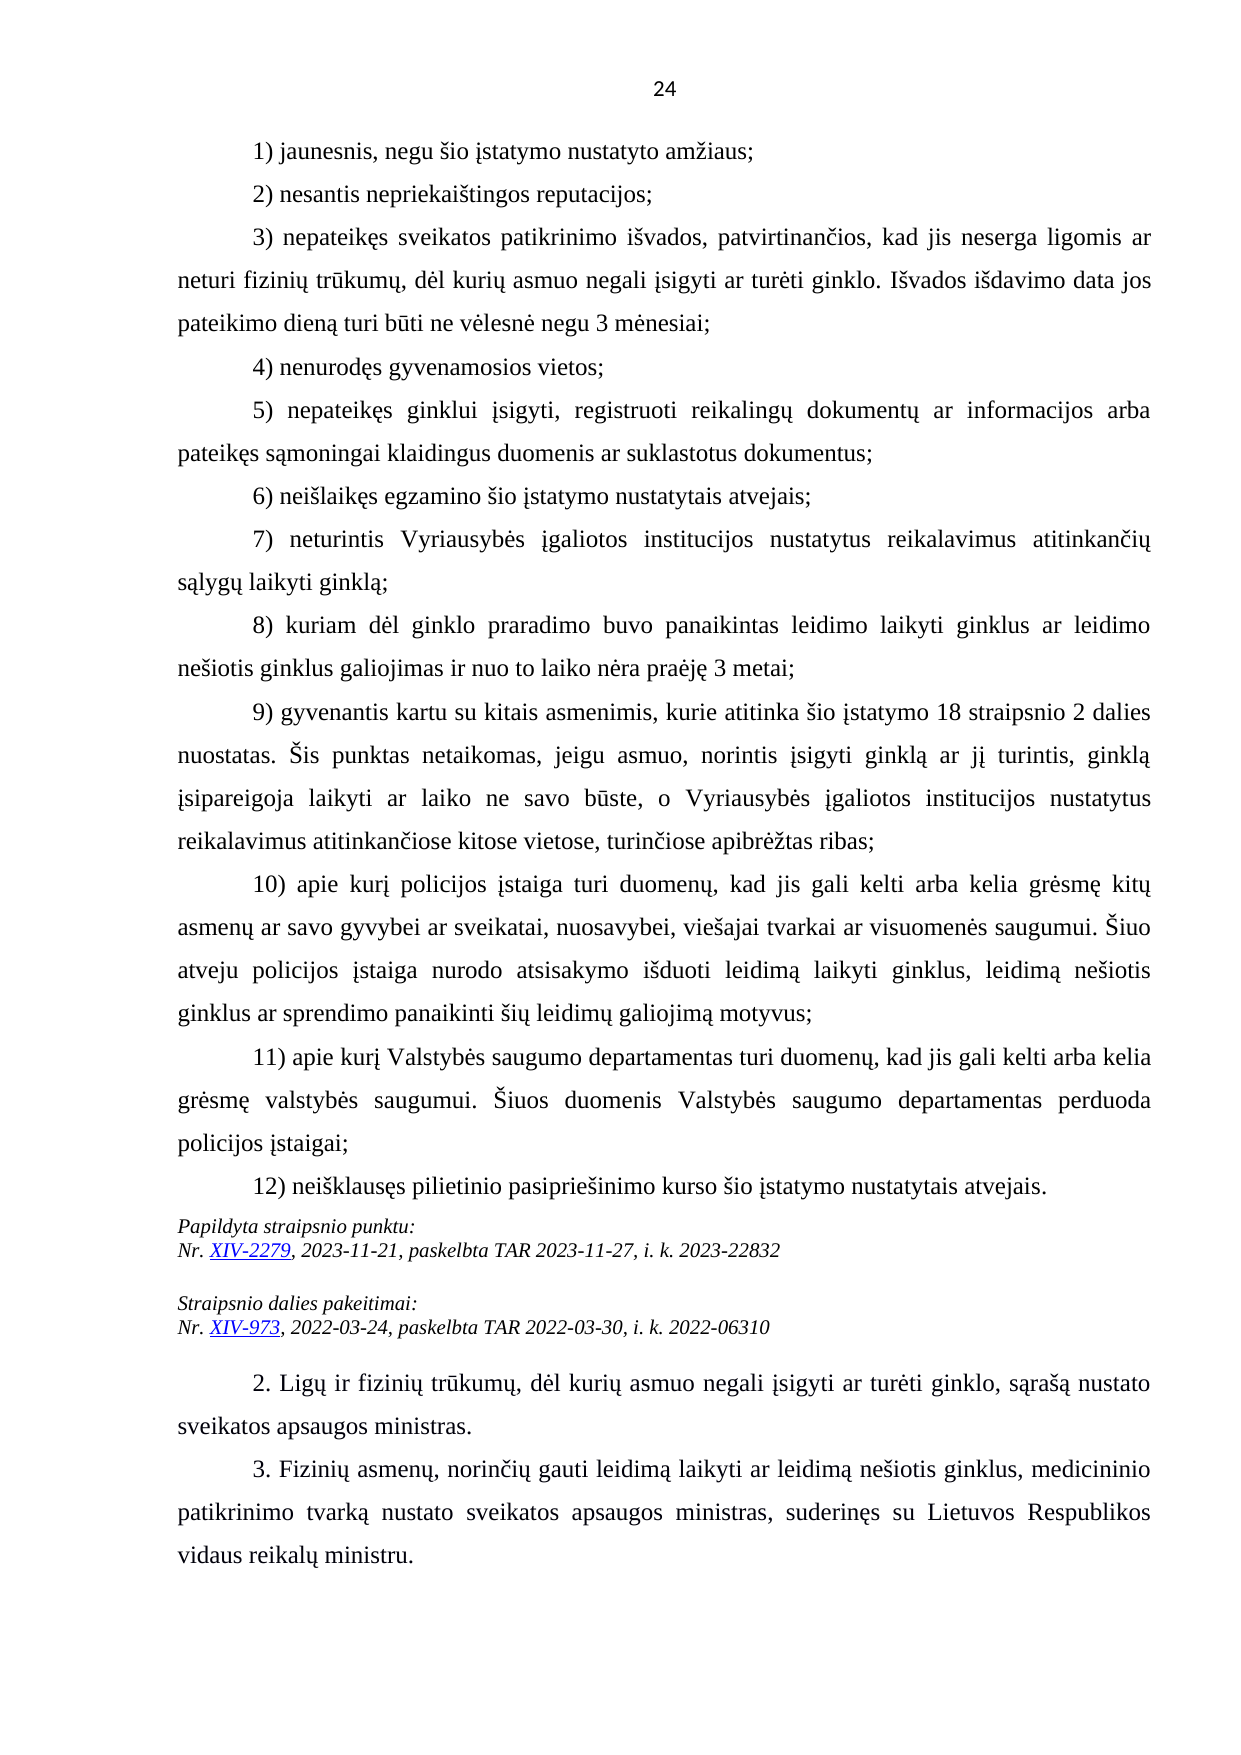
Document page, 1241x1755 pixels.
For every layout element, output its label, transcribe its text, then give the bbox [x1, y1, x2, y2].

text Nr. XIV-2279, 2023-11-21, paskelbta TAR 2023-11-27, i. k. 2023-22832 [177, 1238, 1152, 1262]
text Straipsnio dalies pakeitimai: [177, 1291, 1152, 1315]
text 10) apie kurį policijos įstaiga turi duomenų, kad jis gali kelti arba kelia grėsmę kitų asmenų ar savo gyvybei ar sveikatai, nuosavybei, viešajai tvarkai ar visuomenės saugumui. Šiuo atveju policijos įstaiga nurodo atsisakymo išduoti leidimą laikyti ginklus, leidimą nešiotis ginklus ar sprendimo panaikinti šių leidimų galiojimą motyvus; [177, 869, 1152, 1027]
text 8) kuriam dėl ginklo praradimo buvo panaikintas leidimo laikyti ginklus ar leidimo nešiotis ginklus galiojimas ir nuo to laiko nėra praėję 3 metai; [177, 610, 1152, 682]
text 12) neišklausęs pilietinio pasipriešinimo kurso šio įstatymo nustatytais atvejais. [177, 1171, 1152, 1200]
text Nr. XIV-973, 2022-03-24, paskelbta TAR 2022-03-30, i. k. 2022-06310 [177, 1315, 1152, 1339]
text 9) gyvenantis kartu su kitais asmenimis, kurie atitinka šio įstatymo 18 straipsnio 2 dalies nuostatas. Šis punktas netaikomas, jeigu asmuo, norintis įsigyti ginklą ar jį turintis, ginklą įsipareigoja laikyti ar laiko ne savo būste, o Vyriausybės įgaliotos institucijos nustatytus reikalavimus atitinkančiose kitose vietose, turinčiose apibrėžtas ribas; [177, 697, 1152, 855]
text 1) jaunesnis, negu šio įstatymo nustatyto amžiaus; [177, 136, 1152, 165]
text 2. Ligų ir fizinių trūkumų, dėl kurių asmuo negali įsigyti ar turėti ginklo, sąrašą nustato sveikatos apsaugos ministras. [177, 1368, 1152, 1440]
text Papildyta straipsnio punktu: [177, 1214, 1152, 1238]
text 4) nenurodęs gyvenamosios vietos; [177, 352, 1152, 380]
text 6) neišlaikęs egzamino šio įstatymo nustatytais atvejais; [177, 481, 1152, 510]
text 7) neturintis Vyriausybės įgaliotos institucijos nustatytus reikalavimus atitinkančių sąlygų laikyti ginklą; [177, 524, 1152, 596]
text 3) nepateikęs sveikatos patikrinimo išvados, patvirtinančios, kad jis neserga ligomis ar neturi fizinių trūkumų, dėl kurių asmuo negali įsigyti ar turėti ginklo. Išvados išdavimo data jos pateikimo dieną turi būti ne vėlesnė negu 3 mėnesiai; [177, 222, 1152, 337]
text 11) apie kurį Valstybės saugumo departamentas turi duomenų, kad jis gali kelti arba kelia grėsmę valstybės saugumui. Šiuos duomenis Valstybės saugumo departamentas perduoda policijos įstaigai; [177, 1042, 1152, 1157]
text 5) nepateikęs ginklui įsigyti, registruoti reikalingų dokumentų ar informacijos arba pateikęs sąmoningai klaidingus duomenis ar suklastotus dokumentus; [177, 395, 1152, 467]
text 2) nesantis nepriekaištingos reputacijos; [177, 179, 1152, 208]
text 3. Fizinių asmenų, norinčių gauti leidimą laikyti ar leidimą nešiotis ginklus, medicininio patikrinimo tvarką nustato sveikatos apsaugos ministras, suderinęs su Lietuvos Respublikos vidaus reikalų ministru. [177, 1454, 1152, 1569]
